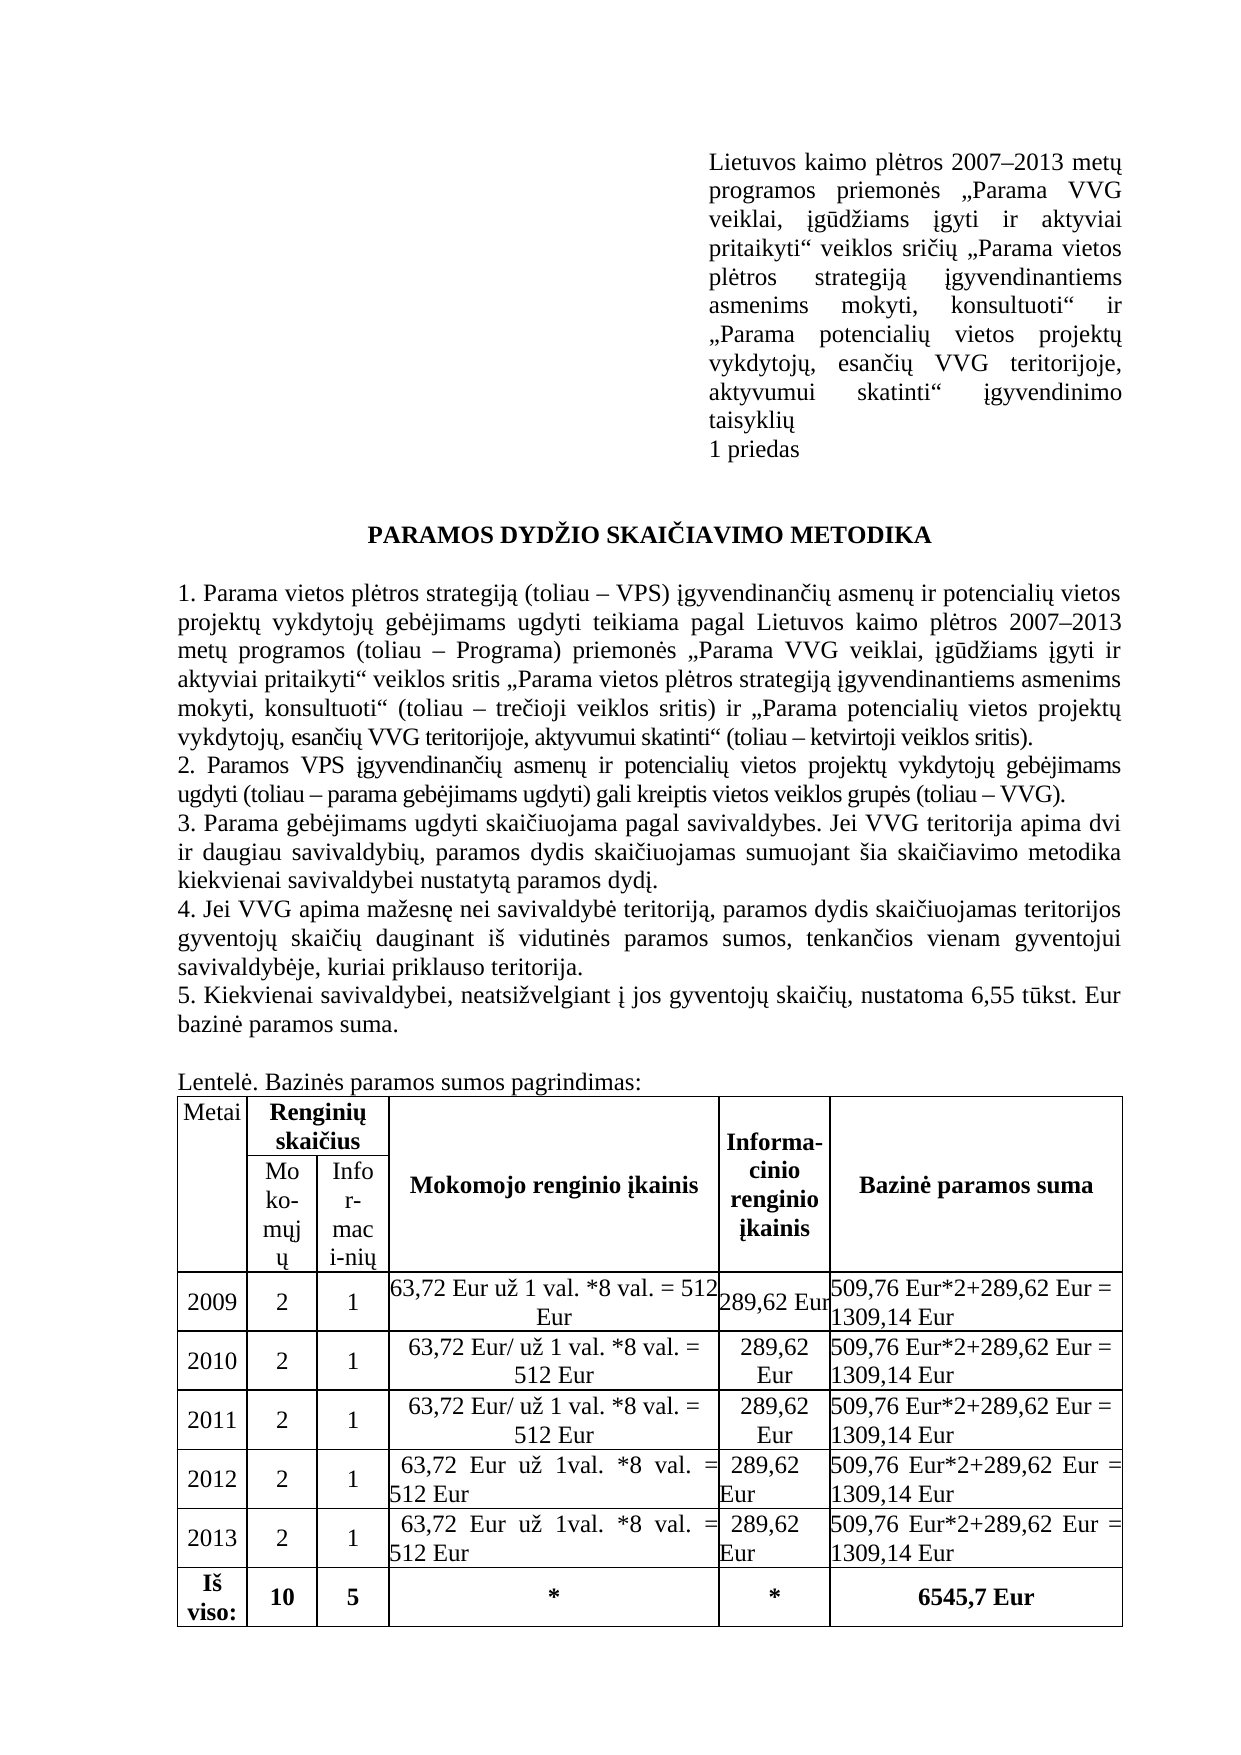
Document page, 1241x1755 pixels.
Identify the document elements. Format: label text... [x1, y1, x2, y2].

table_header Metai [178, 1097, 246, 1271]
table_cell 509,76 Eur*2+289,62 Eur = 1309,14 Eur [831, 1273, 1122, 1330]
table_header Informa-cinio renginio įkainis [720, 1097, 829, 1271]
table_cell 509,76 Eur*2+289,62 Eur = 1309,14 Eur [831, 1391, 1122, 1448]
table_header Renginių skaičius [248, 1097, 388, 1155]
table_cell * [390, 1568, 718, 1626]
table_cell 6545,7 Eur [831, 1568, 1122, 1626]
table_cell 2 [248, 1273, 316, 1330]
table_cell 2 [248, 1450, 316, 1507]
table_cell 2011 [178, 1391, 246, 1448]
table_cell 2 [248, 1391, 316, 1448]
table_cell 63,72 Eur už 1 val. *8 val. = 512 Eur [390, 1273, 718, 1330]
table_cell 1 [318, 1450, 388, 1507]
text 1 priedas [709, 434, 1122, 463]
table_cell 1 [318, 1391, 388, 1448]
table_cell 63,72 Eur/ už 1 val. *8 val. = 512 Eur [390, 1332, 718, 1389]
text 2. Paramos VPS įgyvendinančių asmenų ir potencialių vietos projektų vykdytojų gebėjimams ugdyti (toliau – parama gebėjimams ugdyti) gali kreiptis vietos veiklos grupės (toliau – VVG). [177, 751, 1122, 808]
text 3. Parama gebėjimams ugdyti skaičiuojama pagal savivaldybes. Jei VVG teritorija apima dvi ir daugiau savivaldybių, paramos dydis skaičiuojamas sumuojant šia skaičiavimo metodika kiekvienai savivaldybei nustatytą paramos dydį. [177, 808, 1122, 894]
table_cell 289,62 Eur [720, 1391, 829, 1448]
table_cell 509,76 Eur*2+289,62 Eur = 1309,14 Eur [831, 1332, 1122, 1389]
table_cell 1 [318, 1332, 388, 1389]
table_cell 5 [318, 1568, 388, 1626]
table_cell 2012 [178, 1450, 246, 1507]
table_header Mokomojo renginio įkainis [390, 1097, 718, 1271]
table_cell 1 [318, 1509, 388, 1567]
text Lietuvos kaimo plėtros 2007–2013 metų programos priemonės „Parama VVG veiklai, įgūdžiams įgyti ir aktyviai pritaikyti“ veiklos sričių „Parama vietos plėtros strategiją įgyvendinantiems asmenims mokyti, konsultuoti“ ir „Parama potencialių vietos projektų vykdytojų, esančių VVG teritorijoje, aktyvumui skatinti“ įgyvendinimo taisyklių [709, 147, 1122, 434]
table_cell 2013 [178, 1509, 246, 1567]
table_cell 289,62 Eur [720, 1332, 829, 1389]
table_cell Moko-mųjų [248, 1156, 316, 1271]
table_cell 63,72 Eur/ už 1 val. *8 val. = 512 Eur [390, 1391, 718, 1448]
text 4. Jei VVG apima mažesnę nei savivaldybė teritoriją, paramos dydis skaičiuojamas teritorijos gyventojų skaičių dauginant iš vidutinės paramos sumos, tenkančios vienam gyventojui savivaldybėje, kuriai priklauso teritorija. [177, 894, 1122, 981]
text 1. Parama vietos plėtros strategiją (toliau – VPS) įgyvendinančių asmenų ir potencialių vietos projektų vykdytojų gebėjimams ugdyti teikiama pagal Lietuvos kaimo plėtros 2007–2013 metų programos (toliau – Programa) priemonės „Parama VVG veiklai, įgūdžiams įgyti ir aktyviai pritaikyti“ veiklos sritis „Parama vietos plėtros strategiją įgyvendinantiems asmenims mokyti, konsultuoti“ (toliau – trečioji veiklos sritis) ir „Parama potencialių vietos projektų vykdytojų, esančių VVG teritorijoje, aktyvumui skatinti“ (toliau – ketvirtoji veiklos sritis). [177, 578, 1122, 751]
table_cell Infor-maci-nių [318, 1156, 388, 1271]
table_cell 63,72 Eur už 1val. *8 val. = 512 Eur [390, 1509, 718, 1567]
table_cell 2 [248, 1509, 316, 1567]
table_cell 2010 [178, 1332, 246, 1389]
table_cell 289,62 Eur [720, 1509, 829, 1567]
table_cell 289,62 Eur [720, 1273, 829, 1330]
table_header Bazinė paramos suma [831, 1097, 1122, 1271]
text PARAMOS DYDŽIO SKAIČIAVIMO METODIKA [177, 521, 1122, 549]
table_cell 509,76 Eur*2+289,62 Eur = 1309,14 Eur [831, 1509, 1122, 1567]
table_cell 10 [248, 1568, 316, 1626]
table_cell 289,62 Eur [720, 1450, 829, 1507]
text 5. Kiekvienai savivaldybei, neatsižvelgiant į jos gyventojų skaičių, nustatoma 6,55 tūkst. Eur bazinė paramos suma. [177, 981, 1122, 1038]
table_cell Iš viso: [178, 1568, 246, 1626]
table_cell 2009 [178, 1273, 246, 1330]
table_cell * [720, 1568, 829, 1626]
table_cell 2 [248, 1332, 316, 1389]
table_cell 1 [318, 1273, 388, 1330]
text Lentelė. Bazinės paramos sumos pagrindimas: [177, 1067, 1122, 1096]
table_cell 63,72 Eur už 1val. *8 val. = 512 Eur [390, 1450, 718, 1507]
table_cell 509,76 Eur*2+289,62 Eur = 1309,14 Eur [831, 1450, 1122, 1507]
